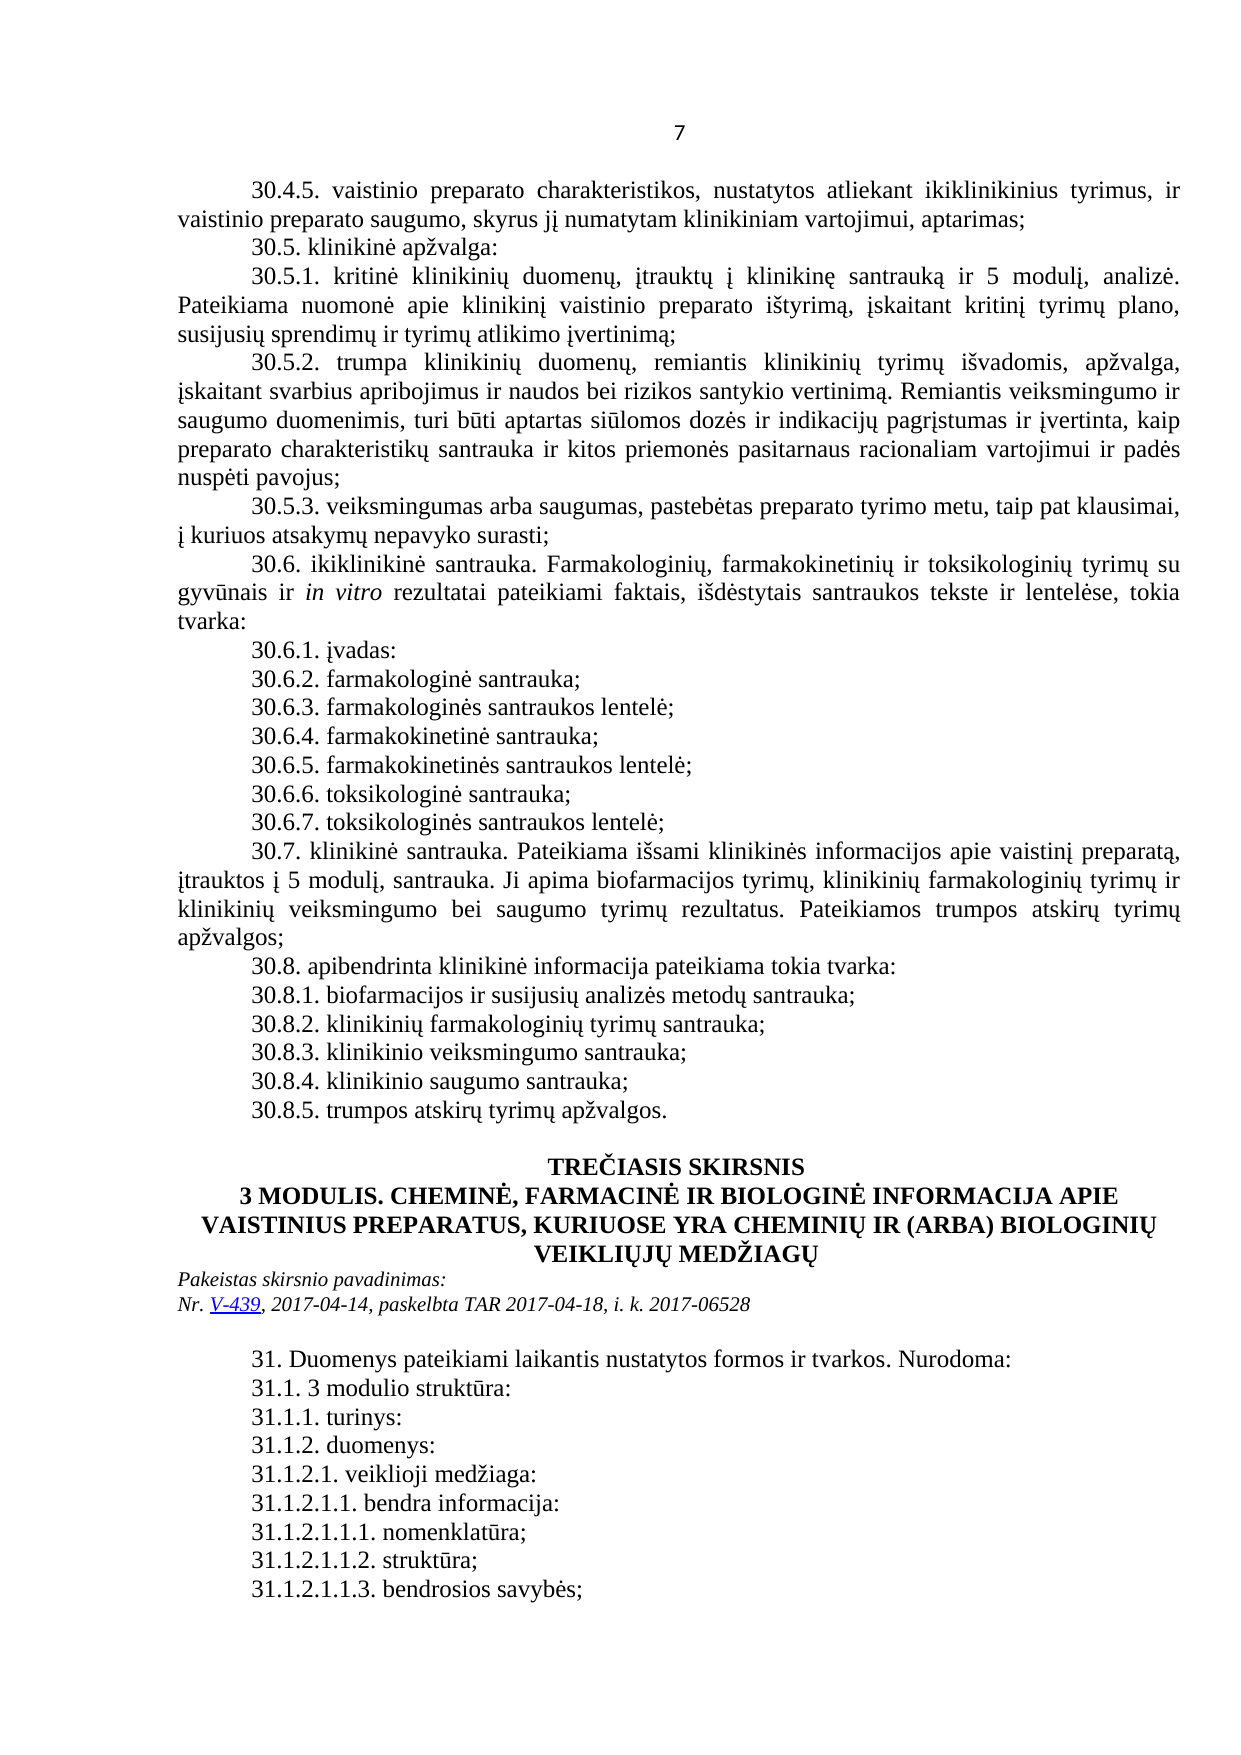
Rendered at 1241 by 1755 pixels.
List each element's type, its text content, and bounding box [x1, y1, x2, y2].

text 30.5.1. kritinė klinikinių duomenų, įtrauktų į klinikinę santrauką ir 5 modulį, analizė. Pateikiama nuomonė apie klinikinį vaistinio preparato ištyrimą, įskaitant kritinį tyrimų plano, susijusių sprendimų ir tyrimų atlikimo įvertinimą; [177, 261, 1181, 347]
text TREČIASIS SKIRSNIS 3 MODULIS. CHEMINĖ, FARMACINĖ IR BIOLOGINĖ INFORMACIJA APIE VAISTINIUS PREPARATUS, KURIUOSE YRA CHEMINIŲ IR (ARBA) BIOLOGINIŲ VEIKLIŲJŲ MEDŽIAGŲ [177, 1152, 1181, 1267]
text 30.6.2. farmakologinė santrauka; [177, 664, 1181, 692]
text 31.1.2.1. veiklioji medžiaga: [177, 1459, 1181, 1488]
text 31.1.2.1.1. bendra informacija: [177, 1488, 1181, 1517]
text 31.1.2.1.1.1. nomenklatūra; [177, 1517, 1181, 1546]
text Nr. V-439, 2017-04-14, paskelbta TAR 2017-04-18, i. k. 2017-06528 [177, 1291, 1181, 1316]
text 31. Duomenys pateikiami laikantis nustatytos formos ir tvarkos. Nurodoma: [177, 1344, 1181, 1373]
text 30.6.3. farmakologinės santraukos lentelė; [177, 692, 1181, 721]
text 31.1.1. turinys: [177, 1402, 1181, 1431]
text 30.6.7. toksikologinės santraukos lentelė; [177, 807, 1181, 836]
text 30.8.1. biofarmacijos ir susijusių analizės metodų santrauka; [177, 980, 1181, 1009]
text 31.1.2. duomenys: [177, 1431, 1181, 1459]
text 31.1.2.1.1.2. struktūra; [177, 1546, 1181, 1574]
text 30.8.5. trumpos atskirų tyrimų apžvalgos. [177, 1095, 1181, 1124]
text Pakeistas skirsnio pavadinimas: [177, 1267, 1181, 1291]
text 30.6. ikiklinikinė santrauka. Farmakologinių, farmakokinetinių ir toksikologinių tyrimų su gyvūnais ir in vitro rezultatai pateikiami faktais, išdėstytais santraukos tekste ir lentelėse, tokia tvarka: [177, 549, 1181, 635]
text 30.4.5. vaistinio preparato charakteristikos, nustatytos atliekant ikiklinikinius tyrimus, ir vaistinio preparato saugumo, skyrus jį numatytam klinikiniam vartojimui, aptarimas; [177, 175, 1181, 232]
text 31.1. 3 modulio struktūra: [177, 1373, 1181, 1402]
text 30.6.5. farmakokinetinės santraukos lentelė; [177, 750, 1181, 779]
text 30.7. klinikinė santrauka. Pateikiama išsami klinikinės informacijos apie vaistinį preparatą, įtrauktos į 5 modulį, santrauka. Ji apima biofarmacijos tyrimų, klinikinių farmakologinių tyrimų ir klinikinių veiksmingumo bei saugumo tyrimų rezultatus. Pateikiamos trumpos atskirų tyrimų apžvalgos; [177, 836, 1181, 951]
text 30.6.6. toksikologinė santrauka; [177, 779, 1181, 807]
text 30.6.4. farmakokinetinė santrauka; [177, 721, 1181, 750]
text 30.5.2. trumpa klinikinių duomenų, remiantis klinikinių tyrimų išvadomis, apžvalga, įskaitant svarbius apribojimus ir naudos bei rizikos santykio vertinimą. Remiantis veiksmingumo ir saugumo duomenimis, turi būti aptartas siūlomos dozės ir indikacijų pagrįstumas ir įvertinta, kaip preparato charakteristikų santrauka ir kitos priemonės pasitarnaus racionaliam vartojimui ir padės nuspėti pavojus; [177, 347, 1181, 491]
text 30.8.4. klinikinio saugumo santrauka; [177, 1066, 1181, 1095]
text 30.5.3. veiksmingumas arba saugumas, pastebėtas preparato tyrimo metu, taip pat klausimai, į kuriuos atsakymų nepavyko surasti; [177, 491, 1181, 549]
text 30.8.3. klinikinio veiksmingumo santrauka; [177, 1037, 1181, 1066]
text 30.8. apibendrinta klinikinė informacija pateikiama tokia tvarka: [177, 951, 1181, 980]
text 30.8.2. klinikinių farmakologinių tyrimų santrauka; [177, 1009, 1181, 1037]
text 30.5. klinikinė apžvalga: [177, 232, 1181, 261]
text 30.6.1. įvadas: [177, 635, 1181, 664]
text 31.1.2.1.1.3. bendrosios savybės; [177, 1574, 1181, 1603]
